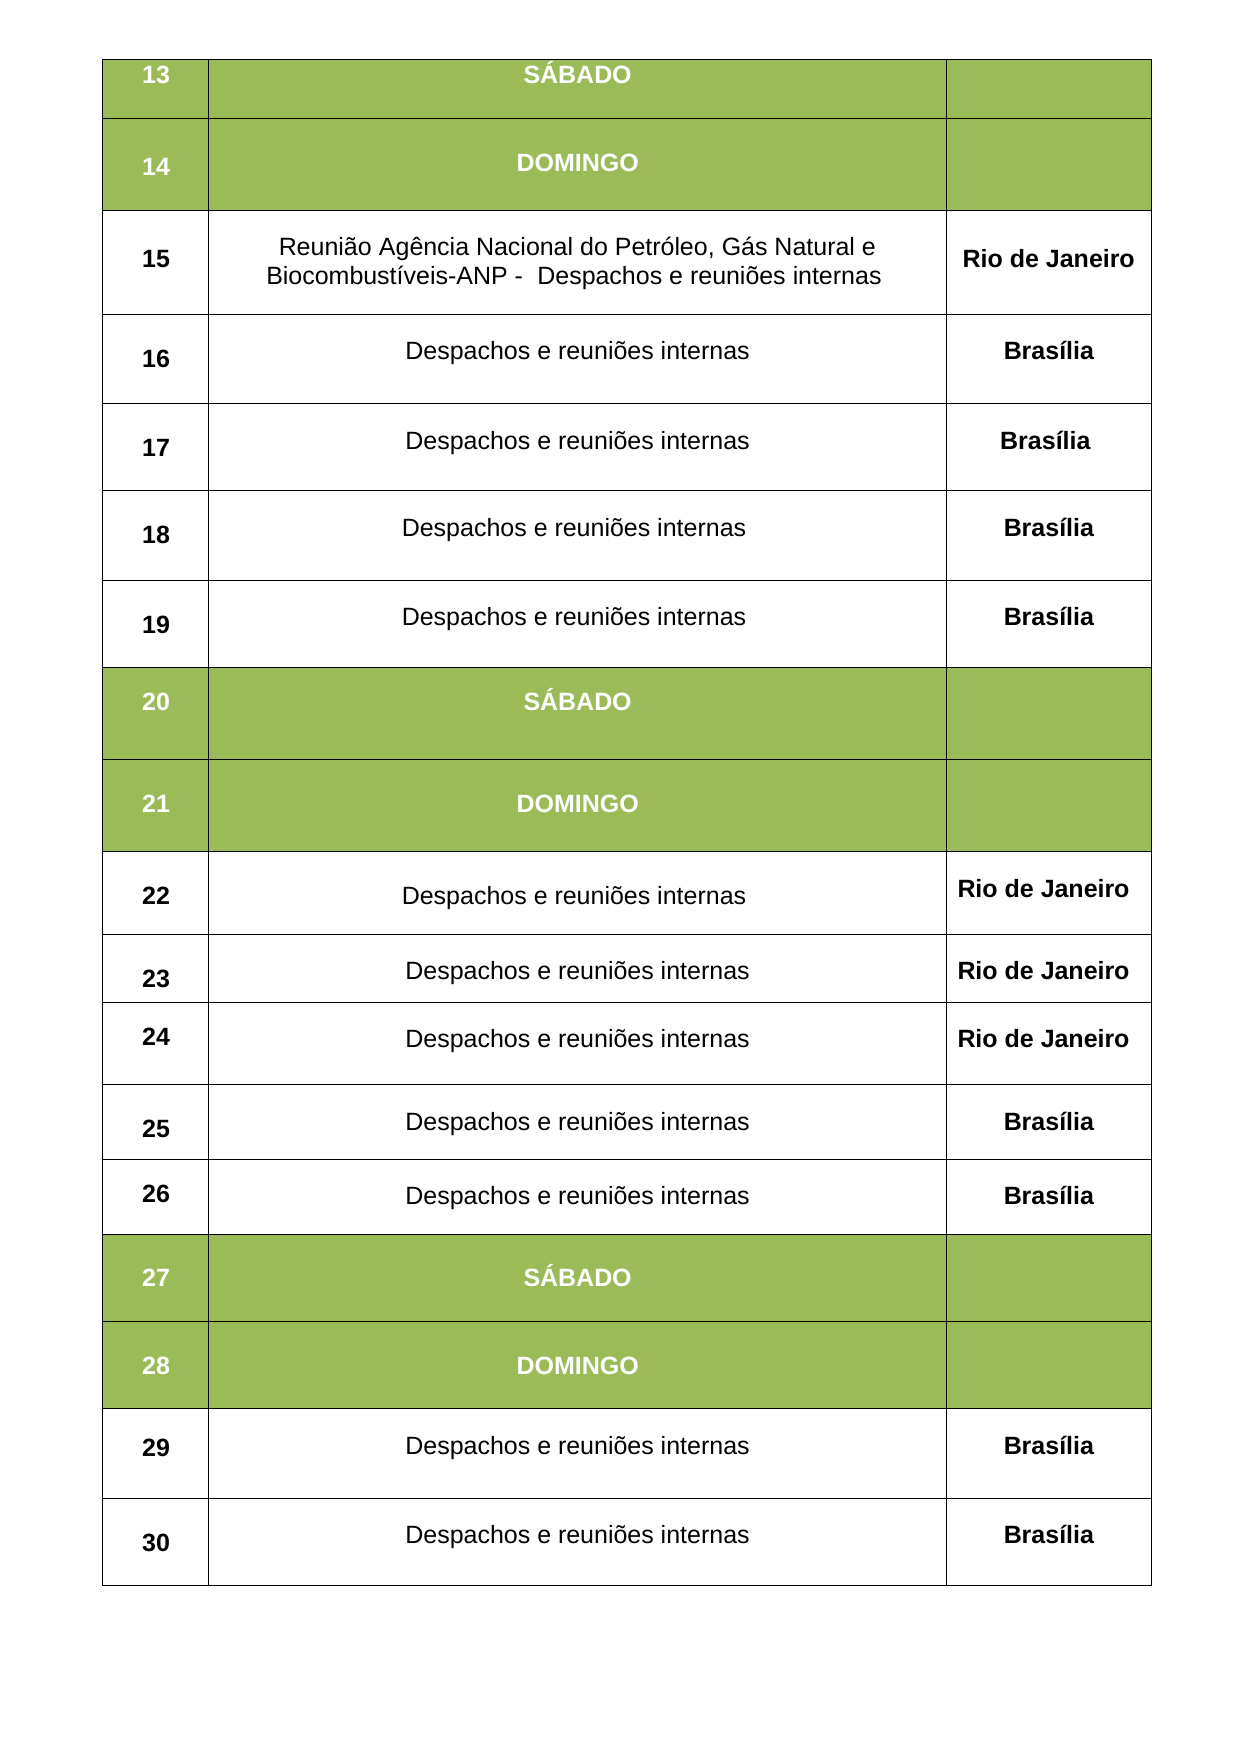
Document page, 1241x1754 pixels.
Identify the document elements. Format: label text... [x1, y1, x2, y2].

table_cell Despachos e reuniões internas [209, 1499, 946, 1585]
table_cell Despachos e reuniões internas [209, 852, 946, 934]
table_cell 26 [103, 1160, 208, 1233]
table_cell 28 [103, 1322, 208, 1408]
table_cell Rio de Janeiro [947, 1003, 1151, 1084]
table_cell Despachos e reuniões internas [209, 935, 946, 1002]
table_cell 17 [103, 404, 208, 490]
table_cell 13 [103, 60, 208, 118]
table_cell Rio de Janeiro [947, 935, 1151, 1002]
table_cell 222 23 [103, 935, 208, 1002]
table_cell Despachos e reuniões internas [209, 581, 946, 667]
table_cell Despachos e reuniões internas [209, 1003, 946, 1084]
table_cell Brasília [947, 1409, 1151, 1498]
table_cell 16 [103, 315, 208, 403]
table_cell 30 [103, 1499, 208, 1585]
table_cell 18 [103, 491, 208, 580]
table_cell Brasília [947, 315, 1151, 403]
table_cell Brasília [947, 1160, 1151, 1233]
table_cell [947, 760, 1151, 851]
table_cell Reunião Agência Nacional do Petróleo, Gás Natural e Biocombustíveis-ANP - Despachos e reuniões internas [209, 211, 946, 314]
table_cell SÁBADO [209, 60, 946, 118]
table_cell Despachos e reuniões internas [209, 491, 946, 580]
table_cell Brasília [947, 581, 1151, 667]
table_cell [947, 1322, 1151, 1408]
table_cell 25 [103, 1085, 208, 1159]
table_cell [947, 668, 1151, 759]
table_cell 14 [103, 119, 208, 210]
table_cell SÁBADO [209, 668, 946, 759]
table_cell Brasília [947, 491, 1151, 580]
table_cell SÁBADO [209, 1235, 946, 1321]
table_cell 29 [103, 1409, 208, 1498]
table_cell DOMINGO [209, 760, 946, 851]
table_cell [947, 119, 1151, 210]
table_cell Brasília [947, 404, 1151, 490]
table_cell Rio de Janeiro [947, 211, 1151, 314]
table_cell 27 [103, 1235, 208, 1321]
table_cell DOMINGO [209, 1322, 946, 1408]
table_cell Rio de Janeiro [947, 852, 1151, 934]
table_cell 22 [103, 852, 208, 934]
table_cell 19 [103, 581, 208, 667]
table_cell [947, 60, 1151, 118]
table_cell Despachos e reuniões internas [209, 1085, 946, 1159]
table_cell Brasília [947, 1499, 1151, 1585]
table_cell 15 [103, 211, 208, 314]
table_cell Despachos e reuniões internas [209, 1409, 946, 1498]
table_cell Despachos e reuniões internas [209, 404, 946, 490]
table_cell 24 [103, 1003, 208, 1084]
table_cell Despachos e reuniões internas [209, 315, 946, 403]
table_cell DOMINGO [209, 119, 946, 210]
table_cell [947, 1235, 1151, 1321]
table_cell 20 [103, 668, 208, 759]
table_cell Despachos e reuniões internas [209, 1160, 946, 1233]
table_cell 21 [103, 760, 208, 851]
table_cell Brasília [947, 1085, 1151, 1159]
